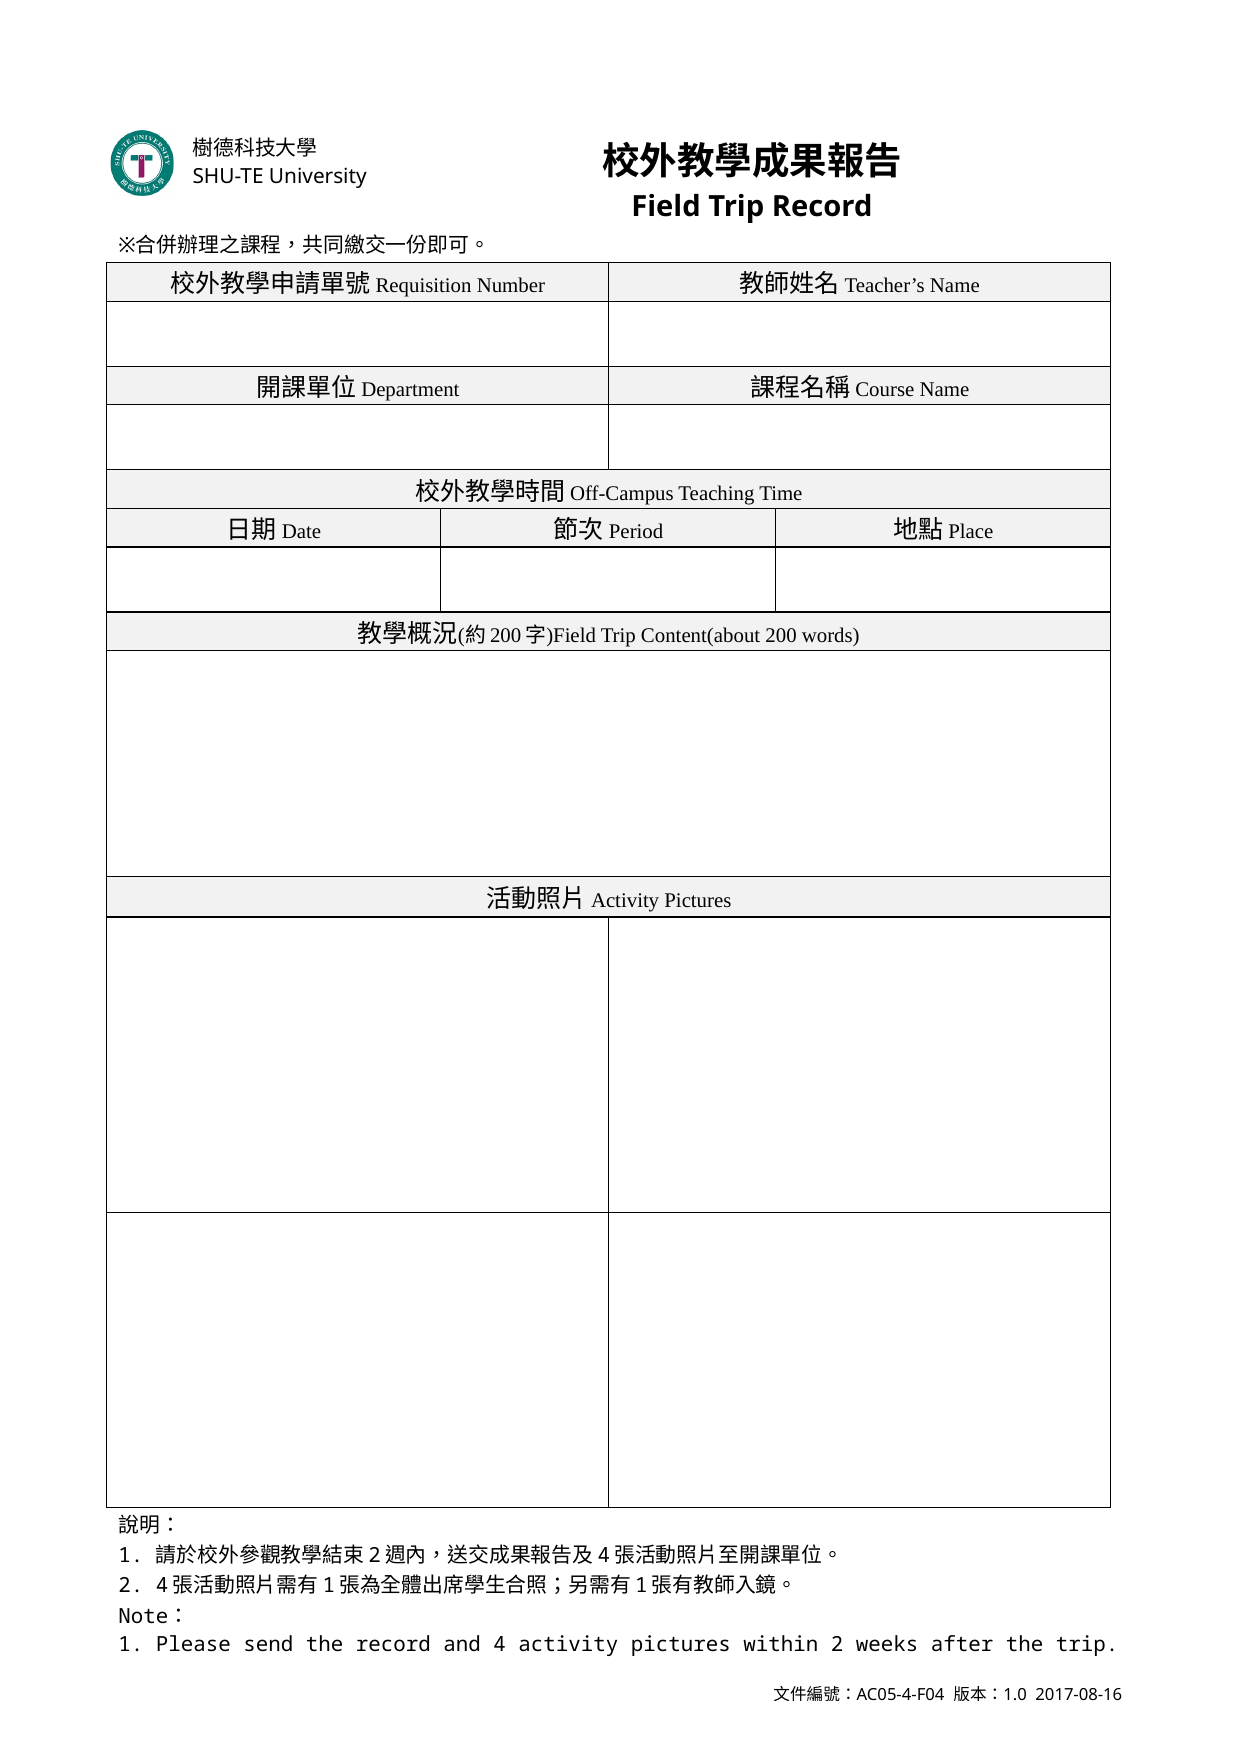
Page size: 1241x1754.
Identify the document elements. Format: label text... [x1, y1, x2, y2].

table_header 校外教學申請單號Requisition Number [107, 263, 608, 301]
list 1. 請於校外參觀教學結束2週內，送交成果報告及4張活動照片至開課單位。 [118, 1538, 1122, 1568]
table_cell 活動照片Activity Pictures [107, 877, 1110, 916]
picture [110, 130, 174, 196]
table_header 教師姓名Teacher’s Name [609, 263, 1110, 301]
table_cell [609, 302, 1110, 366]
table_cell [107, 302, 608, 366]
table_cell 課程名稱Course Name [609, 367, 1110, 404]
table_cell 地點Place [776, 509, 1110, 546]
table_cell [441, 548, 775, 611]
table_cell [609, 1213, 1110, 1507]
table_cell [107, 548, 440, 611]
table_cell [107, 918, 608, 1212]
list 1. Please send the record and 4 activity pictures within 2 weeks after the trip. [118, 1629, 1122, 1658]
table_cell [609, 405, 1110, 469]
text 說明： [118, 1508, 1122, 1538]
text Note： [118, 1599, 1122, 1629]
table_cell 教學概況(約200字)Field Trip Content(about 200 words) [107, 613, 1110, 650]
table_header 樹德科技大學 SHU-TE University [107, 131, 393, 225]
table_cell [776, 548, 1110, 611]
list 2. 4張活動照片需有1張為全體出席學生合照；另需有1張有教師入鏡。 [118, 1568, 1122, 1599]
table_cell [107, 651, 1110, 876]
table_cell 節次Period [441, 509, 775, 546]
table_cell 開課單位Department [107, 367, 608, 404]
table_cell 校外教學時間Off-Campus Teaching Time [107, 470, 1110, 508]
table_cell 日期Date [107, 509, 440, 546]
table_cell [609, 918, 1110, 1212]
table_cell [107, 1213, 608, 1507]
text ※合併辦理之課程，共同繳交一份即可。 [118, 225, 1122, 262]
table_header 校外教學成果報告 Field Trip Record [393, 131, 1111, 225]
table_cell [107, 405, 608, 469]
